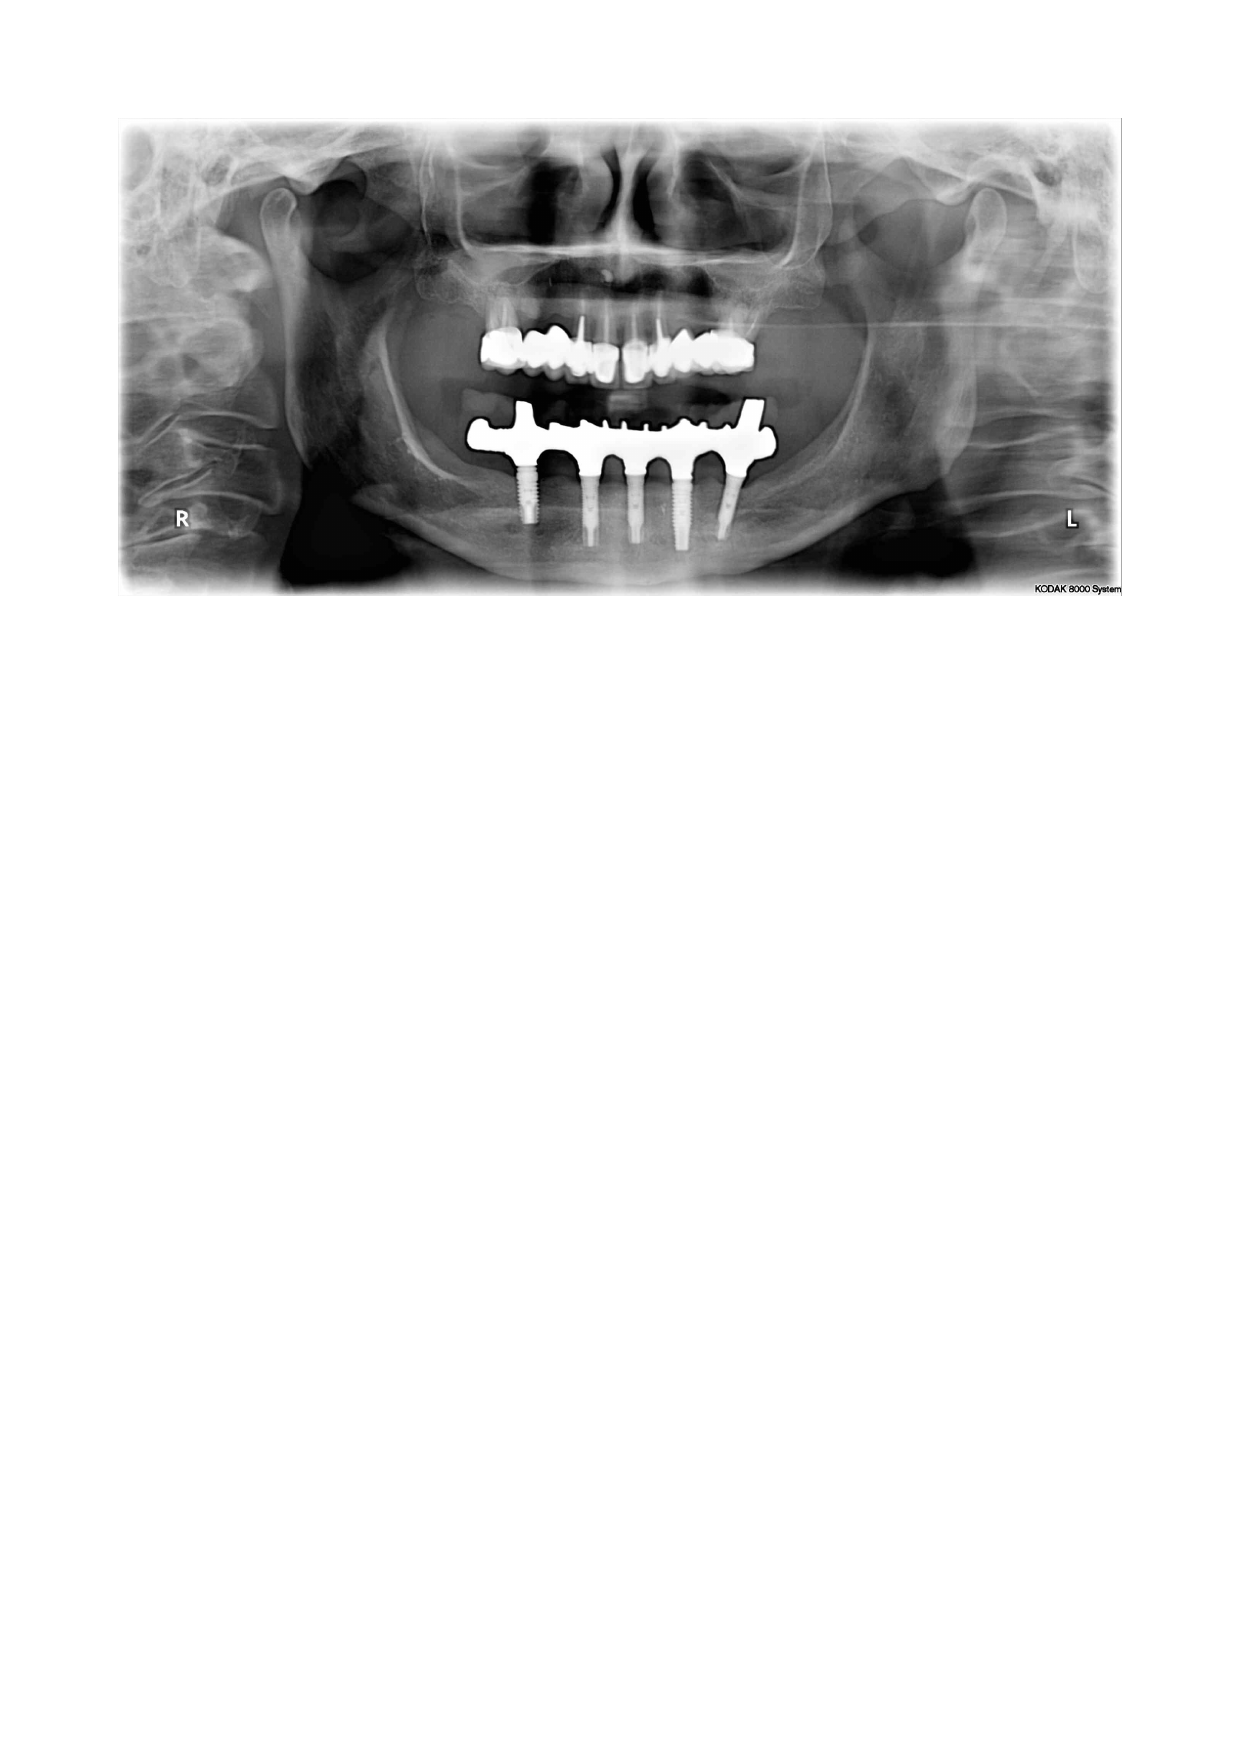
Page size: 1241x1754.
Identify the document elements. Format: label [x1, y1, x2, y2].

picture [118, 118, 1122, 596]
